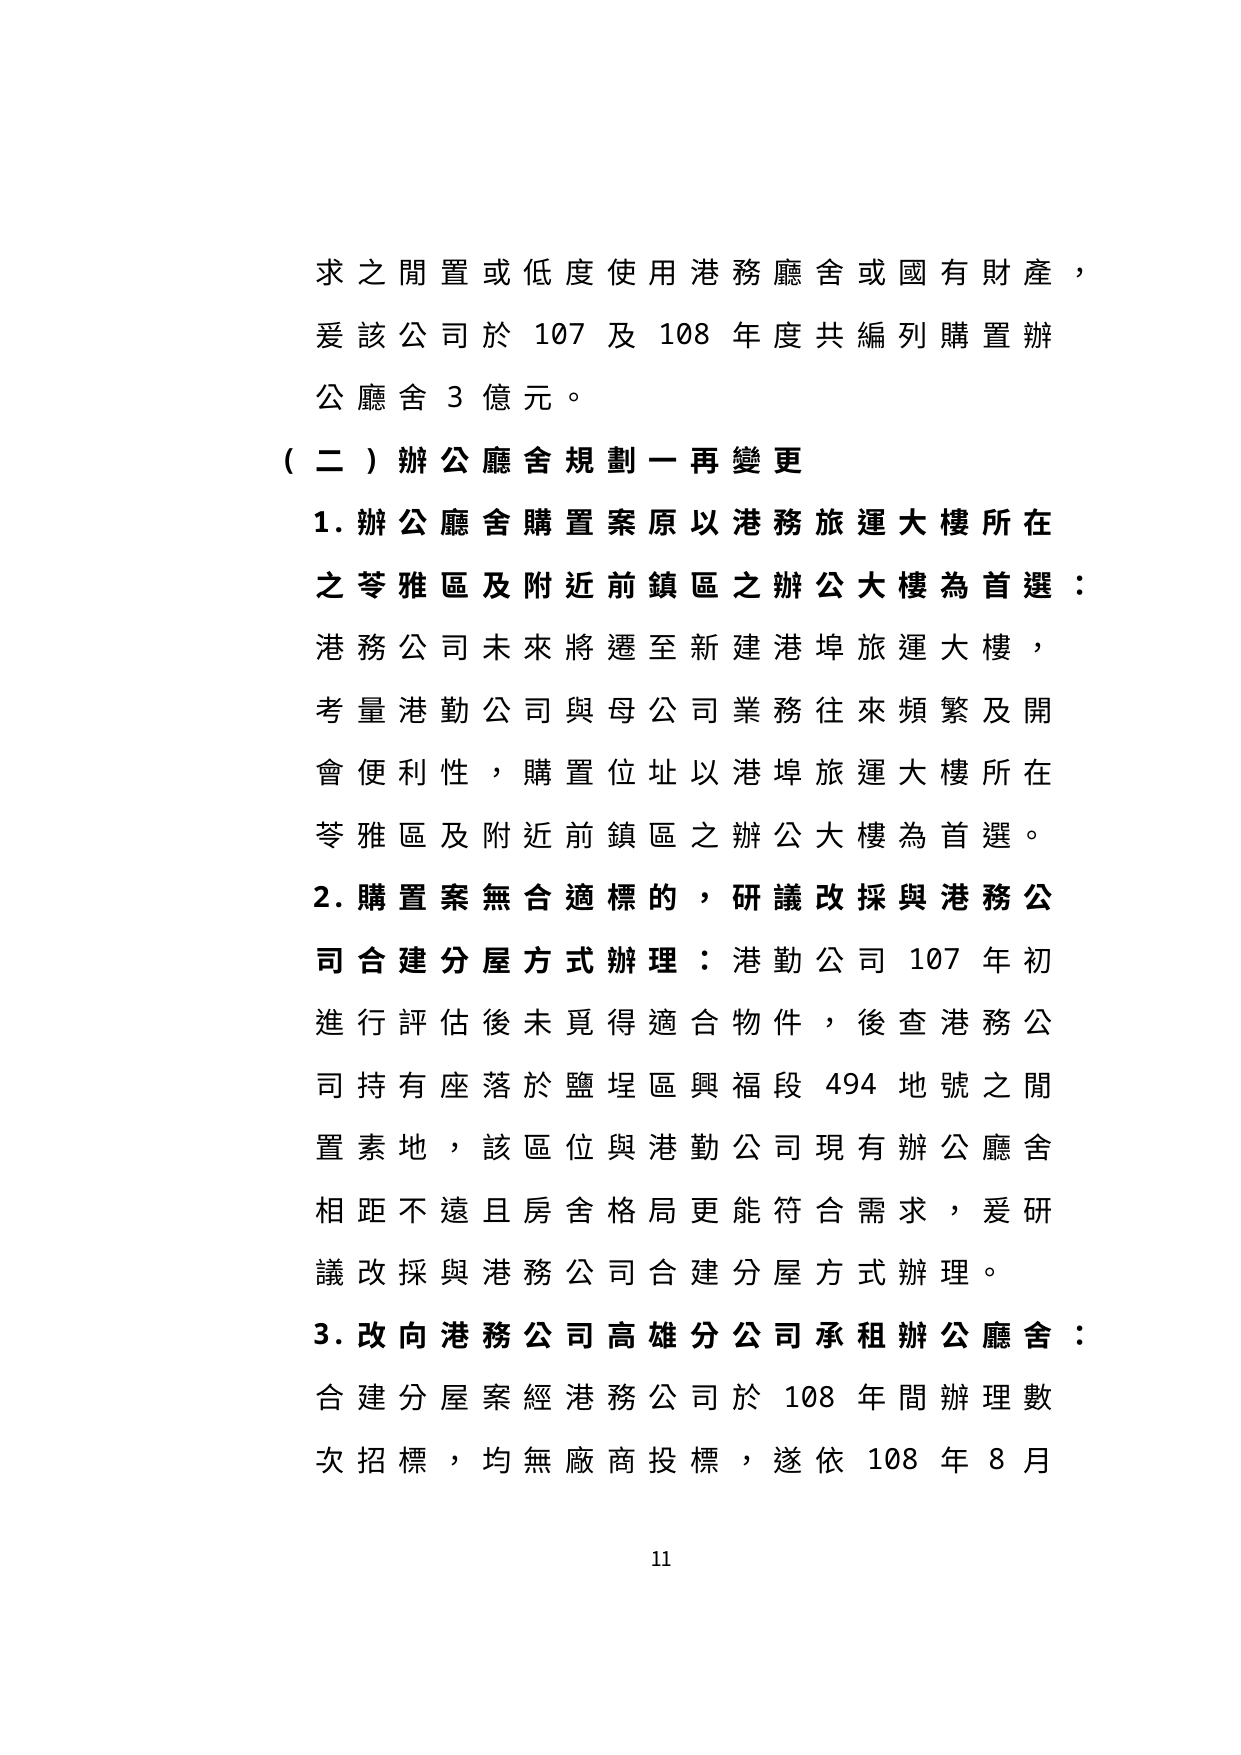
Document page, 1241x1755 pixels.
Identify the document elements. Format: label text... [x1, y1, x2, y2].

text 1.辦公廳舍購置案原以港務旅運大樓所在之苓雅區及附近前鎮區之辦公大樓為首選：港務公司未來將遷至新建港埠旅運大樓，考量港勤公司與母公司業務往來頻繁及開會便利性，購置位址以港埠旅運大樓所在苓雅區及附近前鎮區之辦公大樓為首選。 [273, 479, 1059, 854]
text 港勤公司於103年10月成立，總部辦公廳舍及用地係向港務公司承租。配合港務公司活絡港區用地整體規劃，港勤公司現址將作為高雄港區土地開發股份有限公司(以下簡稱土開公司)開發標的，需歸還原承租地。港勤公司函詢港務公司及財政部國有財產署，均表示無符合港勤公司需求之閒置或低度使用港務廳舍或國有財產，爰該公司於107及108年度共編列購置辦公廳舍3億元。 [273, 229, 1059, 417]
text (二)辦公廳舍規劃一再變更 [243, 417, 1059, 479]
text 3.改向港務公司高雄分公司承租辦公廳舍：合建分屋案經港務公司於108年間辦理數次招標，均無廠商投標，遂依108年8月15日「港務公司第一辦公廳搬遷後使用規劃推動任務小組第1次會議」結論，暫停執行合建分屋案。因港務公司高雄分公司於新建港埠旅運大樓完工後將進行搬遷，所騰出之辦公空間經港勤公司初步檢視可滿足辦公需求，在秉持撙節原則下，避免港區內港務廳舍閒置以最大化使用效益，港勤公司將採以租代建方式，依108年11月26日「臺灣港務港勤股份有限公司承租臺灣港務股份有限公司高雄分公司第一辦公廳會議」結論，向港務公司高雄分公司承租，租賃期間為20年，配合港務公司搬遷期程，預估110年度下半年進行搬遷。 [273, 1292, 1059, 1479]
text 2.購置案無合適標的，研議改採與港務公司合建分屋方式辦理：港勤公司107年初進行評估後未覓得適合物件，後查港務公司持有座落於鹽埕區興福段494地號之閒置素地，該區位與港勤公司現有辦公廳舍相距不遠且房舍格局更能符合需求，爰研議改採與港務公司合建分屋方式辦理。 [273, 854, 1059, 1292]
